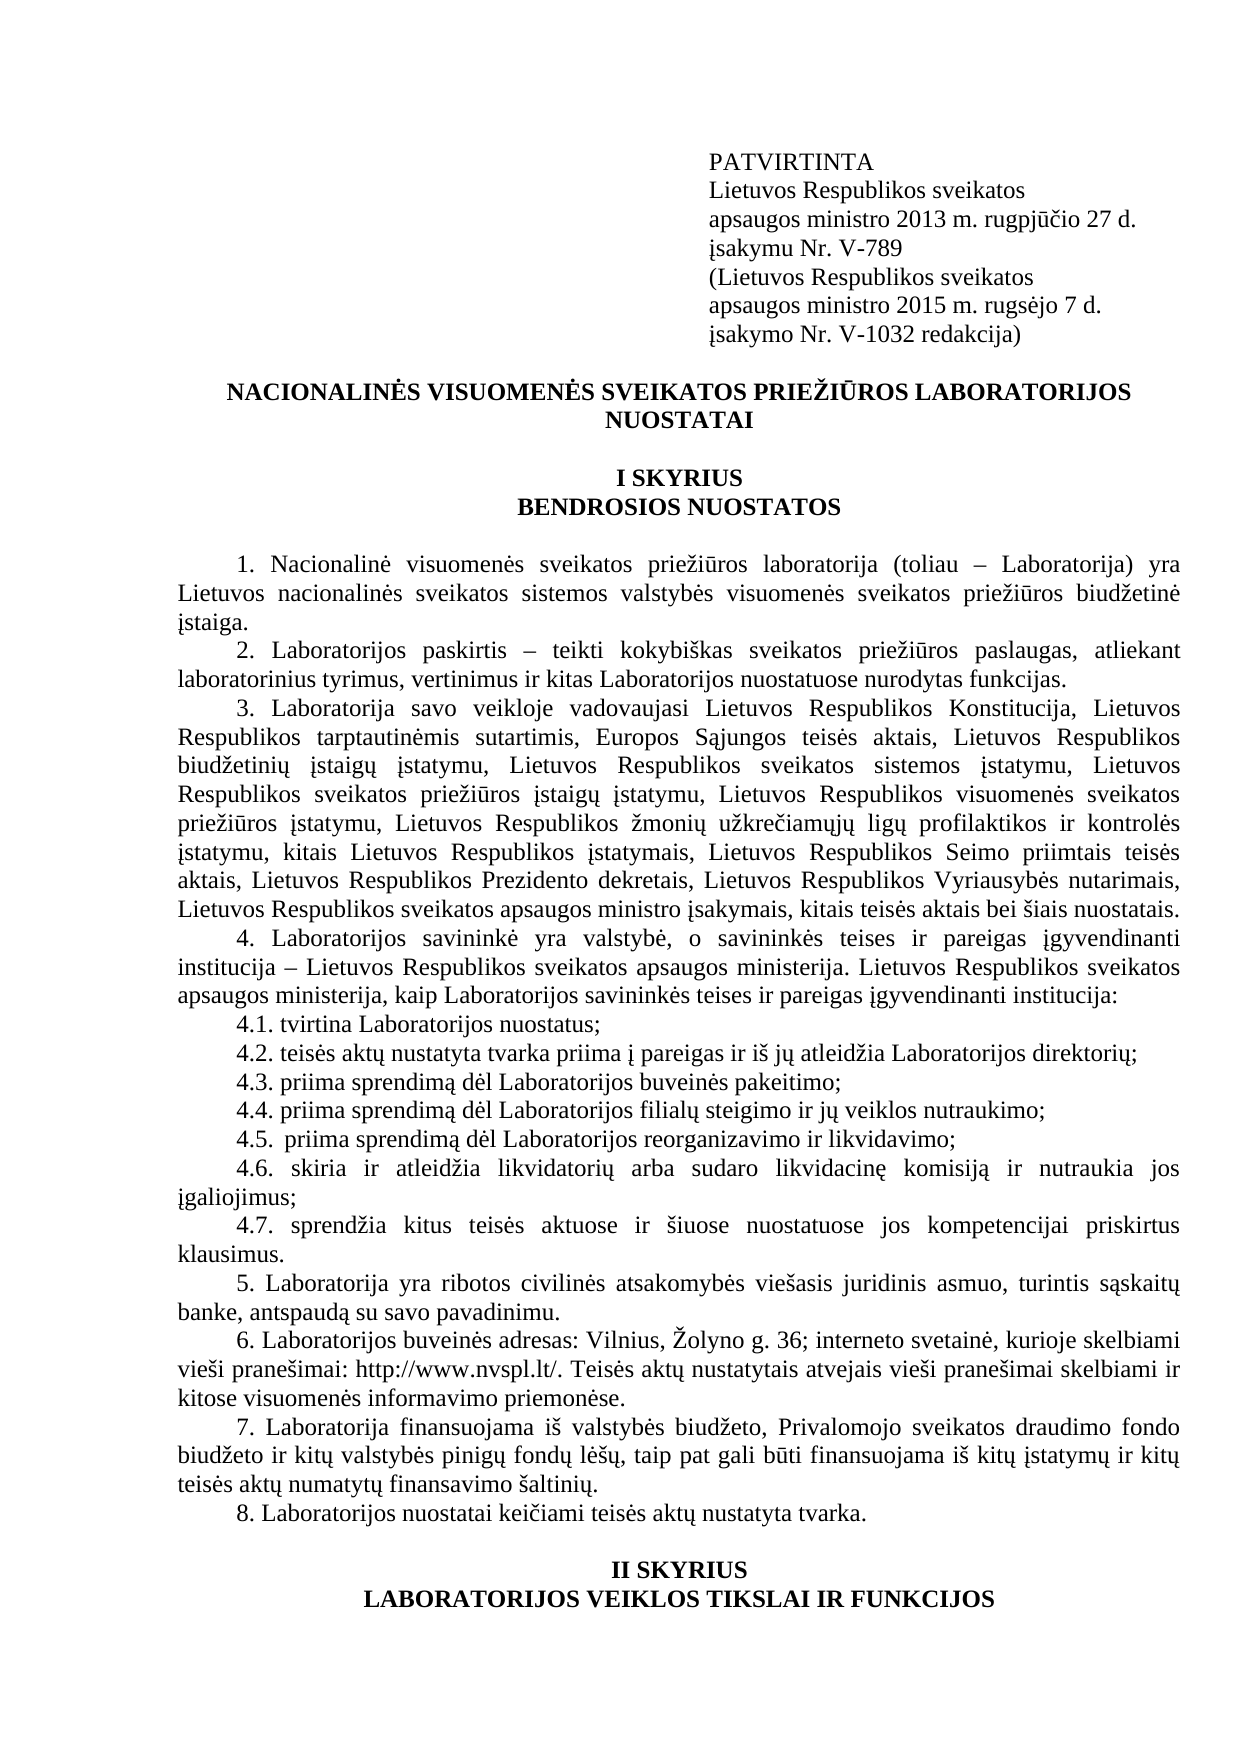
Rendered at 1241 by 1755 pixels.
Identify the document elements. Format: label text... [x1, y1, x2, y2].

text Lietuvos Respublikos sveikatos [709, 176, 1181, 204]
text 5. Laboratorija yra ribotos civilinės atsakomybės viešasis juridinis asmuo, turintis sąskaitų banke, antspaudą su savo pavadinimu. [177, 1268, 1181, 1326]
text PATVIRTINTA [709, 147, 1181, 176]
text NACIONALINĖS VISUOMENĖS SVEIKATOS PRIEŽIŪROS LABORATORIJOS NUOSTATAI [177, 377, 1181, 434]
text apsaugos ministro 2015 m. rugsėjo 7 d. [709, 291, 1181, 319]
text 4.2. teisės aktų nustatyta tvarka priima į pareigas ir iš jų atleidžia Laboratorijos direktorių; [177, 1038, 1181, 1067]
text 4.6. skiria ir atleidžia likvidatorių arba sudaro likvidacinę komisiją ir nutraukia jos įgaliojimus; [177, 1153, 1181, 1211]
text 4.1. tvirtina Laboratorijos nuostatus; [177, 1009, 1181, 1038]
text 4.5. priima sprendimą dėl Laboratorijos reorganizavimo ir likvidavimo; [177, 1124, 1181, 1153]
text 1. Nacionalinė visuomenės sveikatos priežiūros laboratorija (toliau – Laboratorija) yra Lietuvos nacionalinės sveikatos sistemos valstybės visuomenės sveikatos priežiūros biudžetinė įstaiga. [177, 549, 1181, 636]
text LABORATORIJOS VEIKLOS TIKSLAI IR FUNKCIJOS [177, 1584, 1181, 1613]
text įsakymu Nr. V-789 [709, 233, 1181, 262]
text įsakymo Nr. V-1032 redakcija) [709, 319, 1181, 348]
text 3. Laboratorija savo veikloje vadovaujasi Lietuvos Respublikos Konstitucija, Lietuvos Respublikos tarptautinėmis sutartimis, Europos Sąjungos teisės aktais, Lietuvos Respublikos biudžetinių įstaigų įstatymu, Lietuvos Respublikos sveikatos sistemos įstatymu, Lietuvos Respublikos sveikatos priežiūros įstaigų įstatymu, Lietuvos Respublikos visuomenės sveikatos priežiūros įstatymu, Lietuvos Respublikos žmonių užkrečiamųjų ligų profilaktikos ir kontrolės įstatymu, kitais Lietuvos Respublikos įstatymais, Lietuvos Respublikos Seimo priimtais teisės aktais, Lietuvos Respublikos Prezidento dekretais, Lietuvos Respublikos Vyriausybės nutarimais, Lietuvos Respublikos sveikatos apsaugos ministro įsakymais, kitais teisės aktais bei šiais nuostatais. [177, 693, 1181, 923]
text 6. Laboratorijos buveinės adresas: Vilnius, Žolyno g. 36; interneto svetainė, kurioje skelbiami vieši pranešimai: http://www.nvspl.lt/. Teisės aktų nustatytais atvejais vieši pranešimai skelbiami ir kitose visuomenės informavimo priemonėse. [177, 1326, 1181, 1412]
text I SKYRIUS [177, 463, 1181, 492]
text BENDROSIOS NUOSTATOS [177, 492, 1181, 521]
text 8. Laboratorijos nuostatai keičiami teisės aktų nustatyta tvarka. [177, 1498, 1181, 1527]
text 4.7. sprendžia kitus teisės aktuose ir šiuose nuostatuose jos kompetencijai priskirtus klausimus. [177, 1211, 1181, 1268]
text apsaugos ministro 2013 m. rugpjūčio 27 d. [709, 204, 1181, 233]
text 2. Laboratorijos paskirtis – teikti kokybiškas sveikatos priežiūros paslaugas, atliekant laboratorinius tyrimus, vertinimus ir kitas Laboratorijos nuostatuose nurodytas funkcijas. [177, 636, 1181, 693]
text 4.3. priima sprendimą dėl Laboratorijos buveinės pakeitimo; [177, 1067, 1181, 1096]
text 4. Laboratorijos savininkė yra valstybė, o savininkės teises ir pareigas įgyvendinanti institucija – Lietuvos Respublikos sveikatos apsaugos ministerija. Lietuvos Respublikos sveikatos apsaugos ministerija, kaip Laboratorijos savininkės teises ir pareigas įgyvendinanti institucija: [177, 923, 1181, 1009]
text 4.4. priima sprendimą dėl Laboratorijos filialų steigimo ir jų veiklos nutraukimo; [177, 1096, 1181, 1124]
text (Lietuvos Respublikos sveikatos [709, 262, 1181, 291]
text 7. Laboratorija finansuojama iš valstybės biudžeto, Privalomojo sveikatos draudimo fondo biudžeto ir kitų valstybės pinigų fondų lėšų, taip pat gali būti finansuojama iš kitų įstatymų ir kitų teisės aktų numatytų finansavimo šaltinių. [177, 1412, 1181, 1498]
text II SKYRIUS [177, 1556, 1181, 1584]
